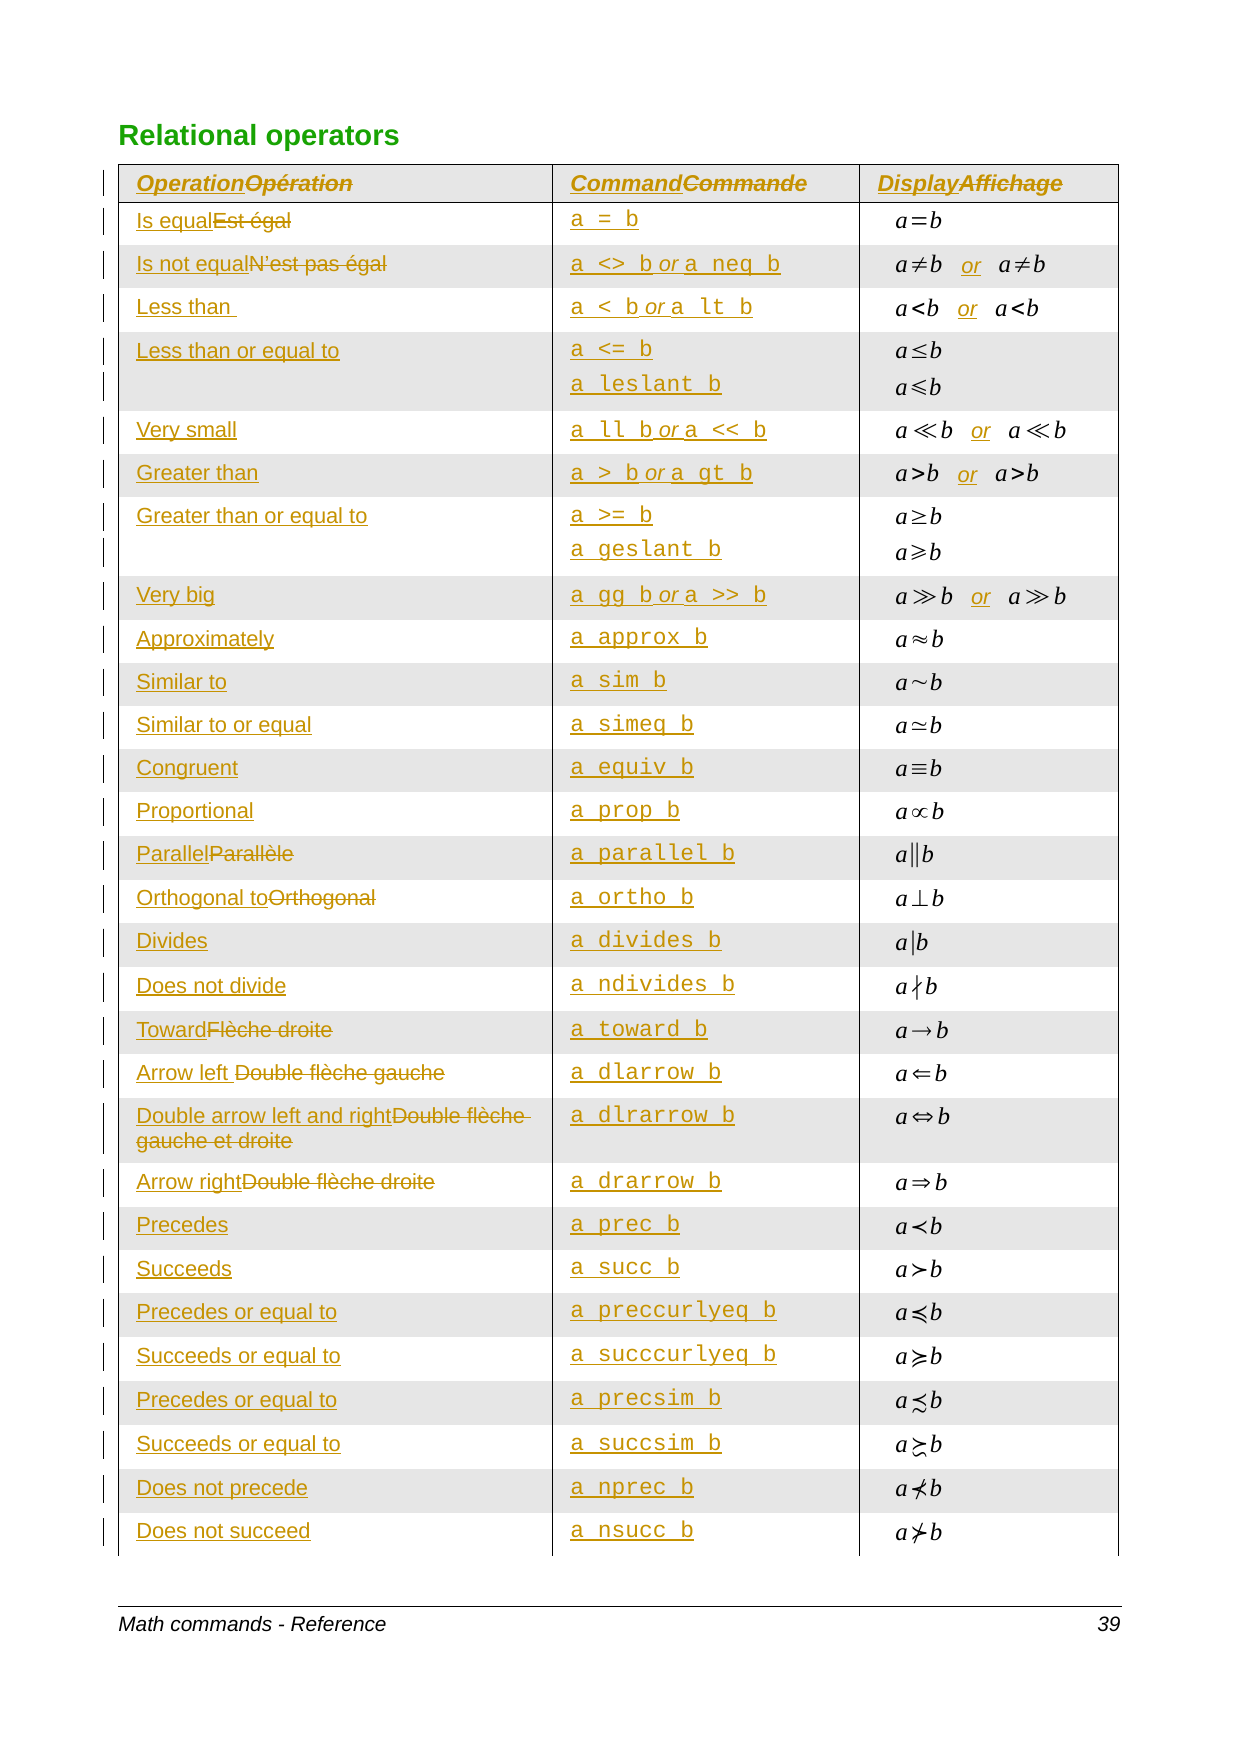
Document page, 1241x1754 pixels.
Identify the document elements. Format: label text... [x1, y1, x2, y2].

table_cell or [860, 289, 1118, 332]
table_cell a simeq b [553, 706, 859, 749]
table_cell Proportional [119, 793, 552, 836]
table_cell Succeeds or equal to [119, 1425, 552, 1469]
table_cell [860, 332, 1118, 411]
table_cell Succeeds or equal to [119, 1337, 552, 1381]
table_cell Congruent [119, 749, 552, 792]
table_cell [860, 1469, 1118, 1513]
table_cell Is not equal [119, 245, 552, 288]
table_cell a toward b [553, 1011, 859, 1054]
table_cell a dlarrow b [553, 1055, 859, 1098]
table_cell Very small [119, 411, 552, 454]
table_cell a ortho b [553, 880, 859, 923]
table_cell [860, 967, 1118, 1011]
table_cell Toward [119, 1011, 552, 1054]
table_cell [860, 749, 1118, 792]
table_cell a < b or a lt b [553, 289, 859, 332]
table_cell Arrow left [119, 1055, 552, 1098]
table_cell a prop b [553, 793, 859, 836]
table_cell Precedes or equal to [119, 1293, 552, 1337]
table_cell Similar to or equal [119, 706, 552, 749]
table_cell [860, 706, 1118, 749]
table_cell a precsim b [553, 1381, 859, 1425]
table_cell Does not divide [119, 967, 552, 1011]
table_cell [860, 1250, 1118, 1293]
table_cell or [860, 576, 1118, 620]
table_cell a ll b or a << b [553, 411, 859, 454]
table_cell Orthogonal to [119, 880, 552, 923]
table_cell Greater than or equal to [119, 498, 552, 576]
table_header Command [553, 165, 859, 202]
table_cell Less than or equal to [119, 332, 552, 411]
table_cell [860, 620, 1118, 663]
table_cell Parallel [119, 836, 552, 880]
table_cell a sim b [553, 663, 859, 706]
table_cell or [860, 411, 1118, 454]
table_cell Precedes [119, 1207, 552, 1250]
table_cell Similar to [119, 663, 552, 706]
subtitle Relational operators [118, 118, 1122, 152]
table_cell Greater than [119, 454, 552, 497]
table_cell or [860, 454, 1118, 497]
table_cell a preccurlyeq b [553, 1293, 859, 1337]
table_cell a parallel b [553, 836, 859, 880]
table_header Display [860, 165, 1118, 202]
table_cell [860, 1055, 1118, 1098]
table_cell a > b or a gt b [553, 454, 859, 497]
table_header Operation [119, 165, 552, 202]
table_cell Approximately [119, 620, 552, 663]
table_cell Arrow right [119, 1164, 552, 1207]
table_cell Less than [119, 289, 552, 332]
table_cell [860, 1098, 1118, 1163]
table_cell a succ b [553, 1250, 859, 1293]
table_cell a gg b or a >> b [553, 576, 859, 620]
table_cell Succeeds [119, 1250, 552, 1293]
table_cell a equiv b [553, 749, 859, 792]
table_cell a nsucc b [553, 1513, 859, 1556]
table_cell Double arrow left and right [119, 1098, 552, 1163]
table_cell [860, 923, 1118, 967]
table_cell Is equal [119, 203, 552, 245]
table_cell [860, 1337, 1118, 1381]
table_cell a succsim b [553, 1425, 859, 1469]
table_cell [860, 1011, 1118, 1054]
table_cell a = b [553, 203, 859, 245]
table_cell Does not succeed [119, 1513, 552, 1556]
table_cell Very big [119, 576, 552, 620]
table_cell [860, 1164, 1118, 1207]
table_cell [860, 836, 1118, 880]
table_cell a approx b [553, 620, 859, 663]
table_cell a prec b [553, 1207, 859, 1250]
table_cell [860, 1381, 1118, 1425]
table_cell a nprec b [553, 1469, 859, 1513]
table_cell or [860, 245, 1118, 288]
table_cell [860, 203, 1118, 245]
table_cell a divides b [553, 923, 859, 967]
table_cell [860, 793, 1118, 836]
table_cell [860, 880, 1118, 923]
table_cell Precedes or equal to [119, 1381, 552, 1425]
table_cell a dlrarrow b [553, 1098, 859, 1163]
table_cell Divides [119, 923, 552, 967]
table_cell a <> b or a neq b [553, 245, 859, 288]
table_cell [860, 1207, 1118, 1250]
table_cell [860, 1425, 1118, 1469]
table_cell a >= b a geslant b [553, 498, 859, 576]
table_cell Does not precede [119, 1469, 552, 1513]
table_cell [860, 663, 1118, 706]
table_cell a succcurlyeq b [553, 1337, 859, 1381]
table_cell [860, 1293, 1118, 1337]
table_cell [860, 1513, 1118, 1556]
table_cell [860, 498, 1118, 576]
table_cell a ndivides b [553, 967, 859, 1011]
table_cell a <= b a leslant b [553, 332, 859, 411]
table_cell a drarrow b [553, 1164, 859, 1207]
